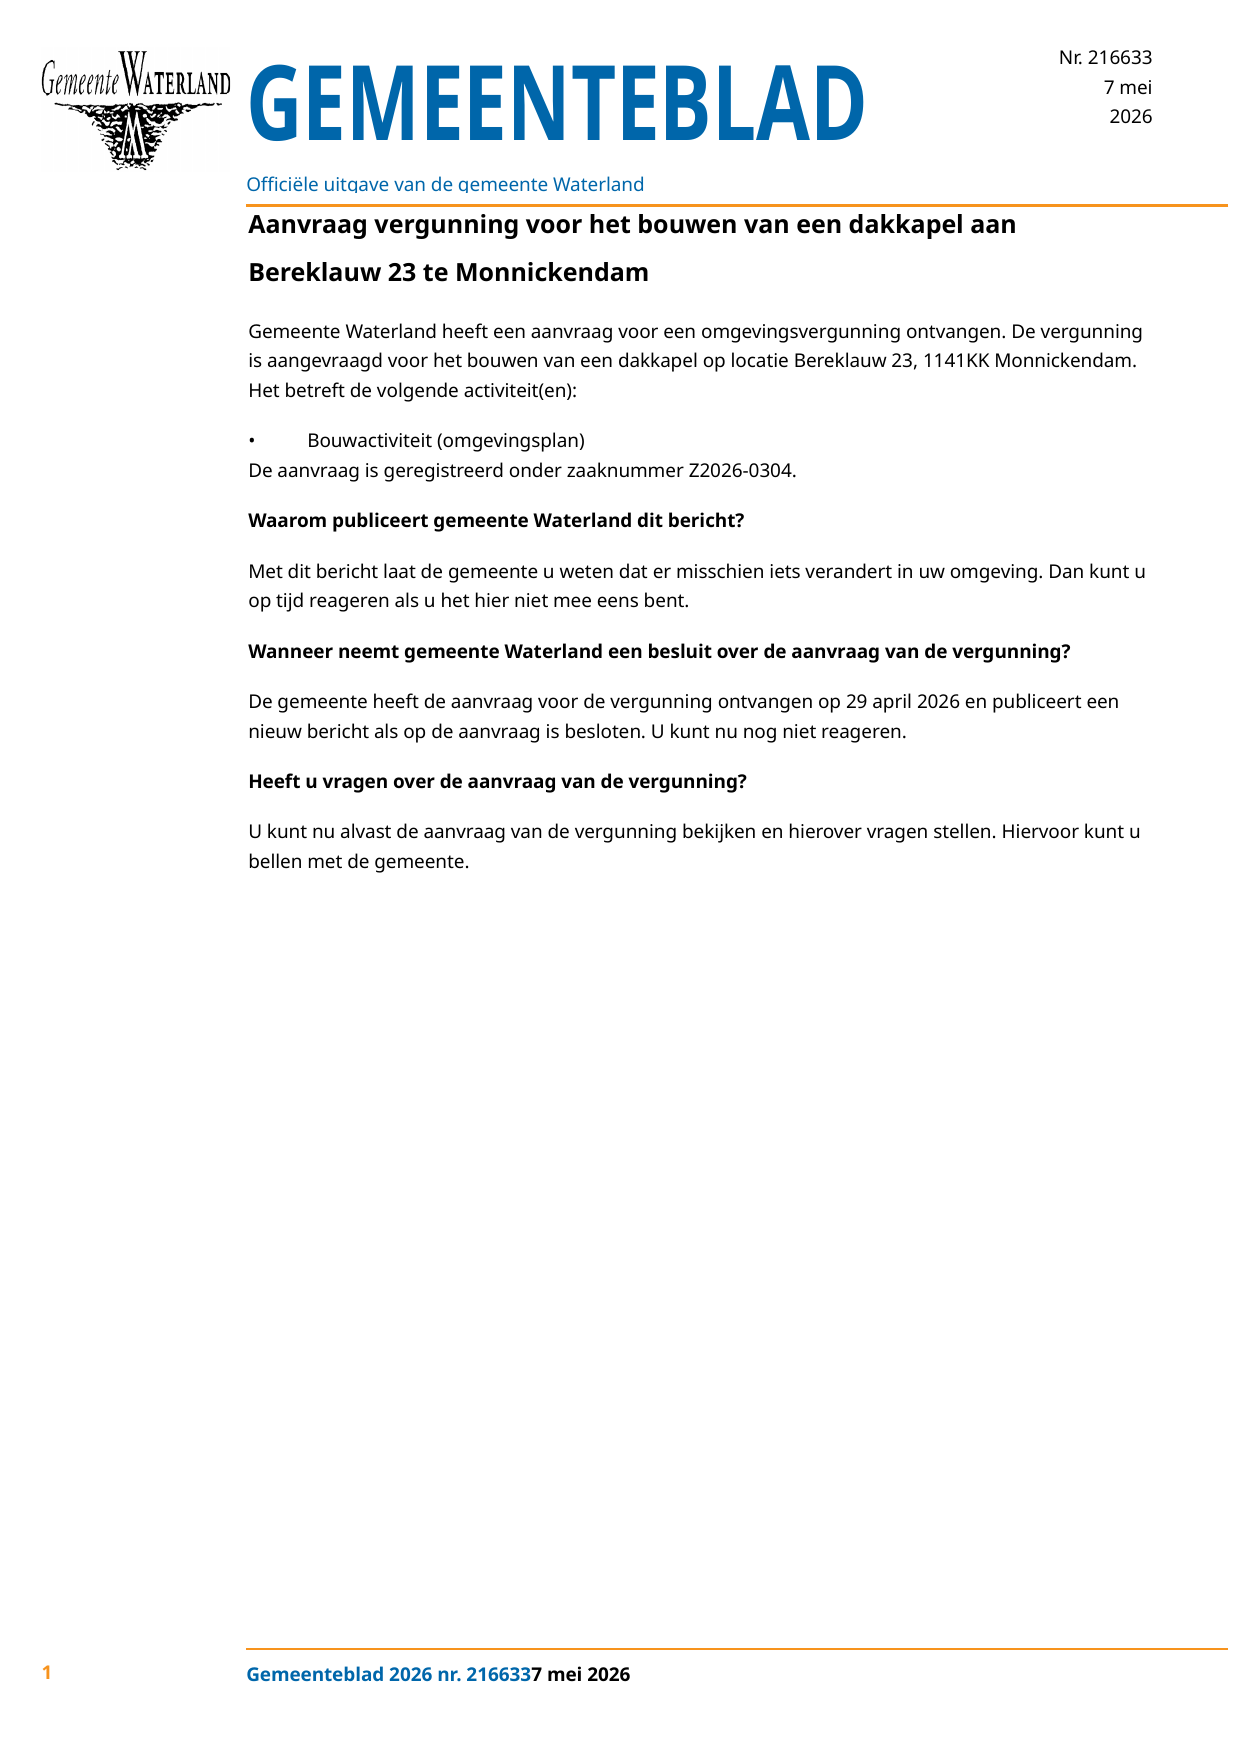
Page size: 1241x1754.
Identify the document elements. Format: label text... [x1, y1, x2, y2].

picture [41, 47, 231, 172]
text Aanvraag vergunning voor het bouwen van een dakkapel aan Bereklauw 23 te Monnickendam [248, 207, 1152, 288]
text De gemeente heeft de aanvraag voor de vergunning ontvangen op 29 april 2026 en publiceert een nieuw bericht als op de aanvraag is besloten. U kunt nu nog niet reageren. [248, 688, 1152, 744]
text Waarom publiceert gemeente Waterland dit bericht? [248, 507, 1152, 533]
text De aanvraag is geregistreerd onder zaaknummer Z2026-0304. [248, 457, 1152, 483]
text Met dit bericht laat de gemeente u weten dat er misschien iets verandert in uw omgeving. Dan kunt u op tijd reageren als u het hier niet mee eens bent. [248, 558, 1152, 613]
text U kunt nu alvast de aanvraag van de vergunning bekijken en hierover vragen stellen. Hiervoor kunt u bellen met de gemeente. [248, 819, 1152, 874]
text Wanneer neemt gemeente Waterland een besluit over de aanvraag van de vergunning? [248, 638, 1152, 664]
list Bouwactiviteit (omgevingsplan) [248, 427, 1152, 453]
text Gemeente Waterland heeft een aanvraag voor een omgevingsvergunning ontvangen. De vergunning is aangevraagd voor het bouwen van een dakkapel op locatie Bereklauw 23, 1141KK Monnickendam. Het betreft de volgende activiteit(en): [248, 318, 1152, 403]
text Heeft u vragen over de aanvraag van de vergunning? [248, 768, 1152, 794]
